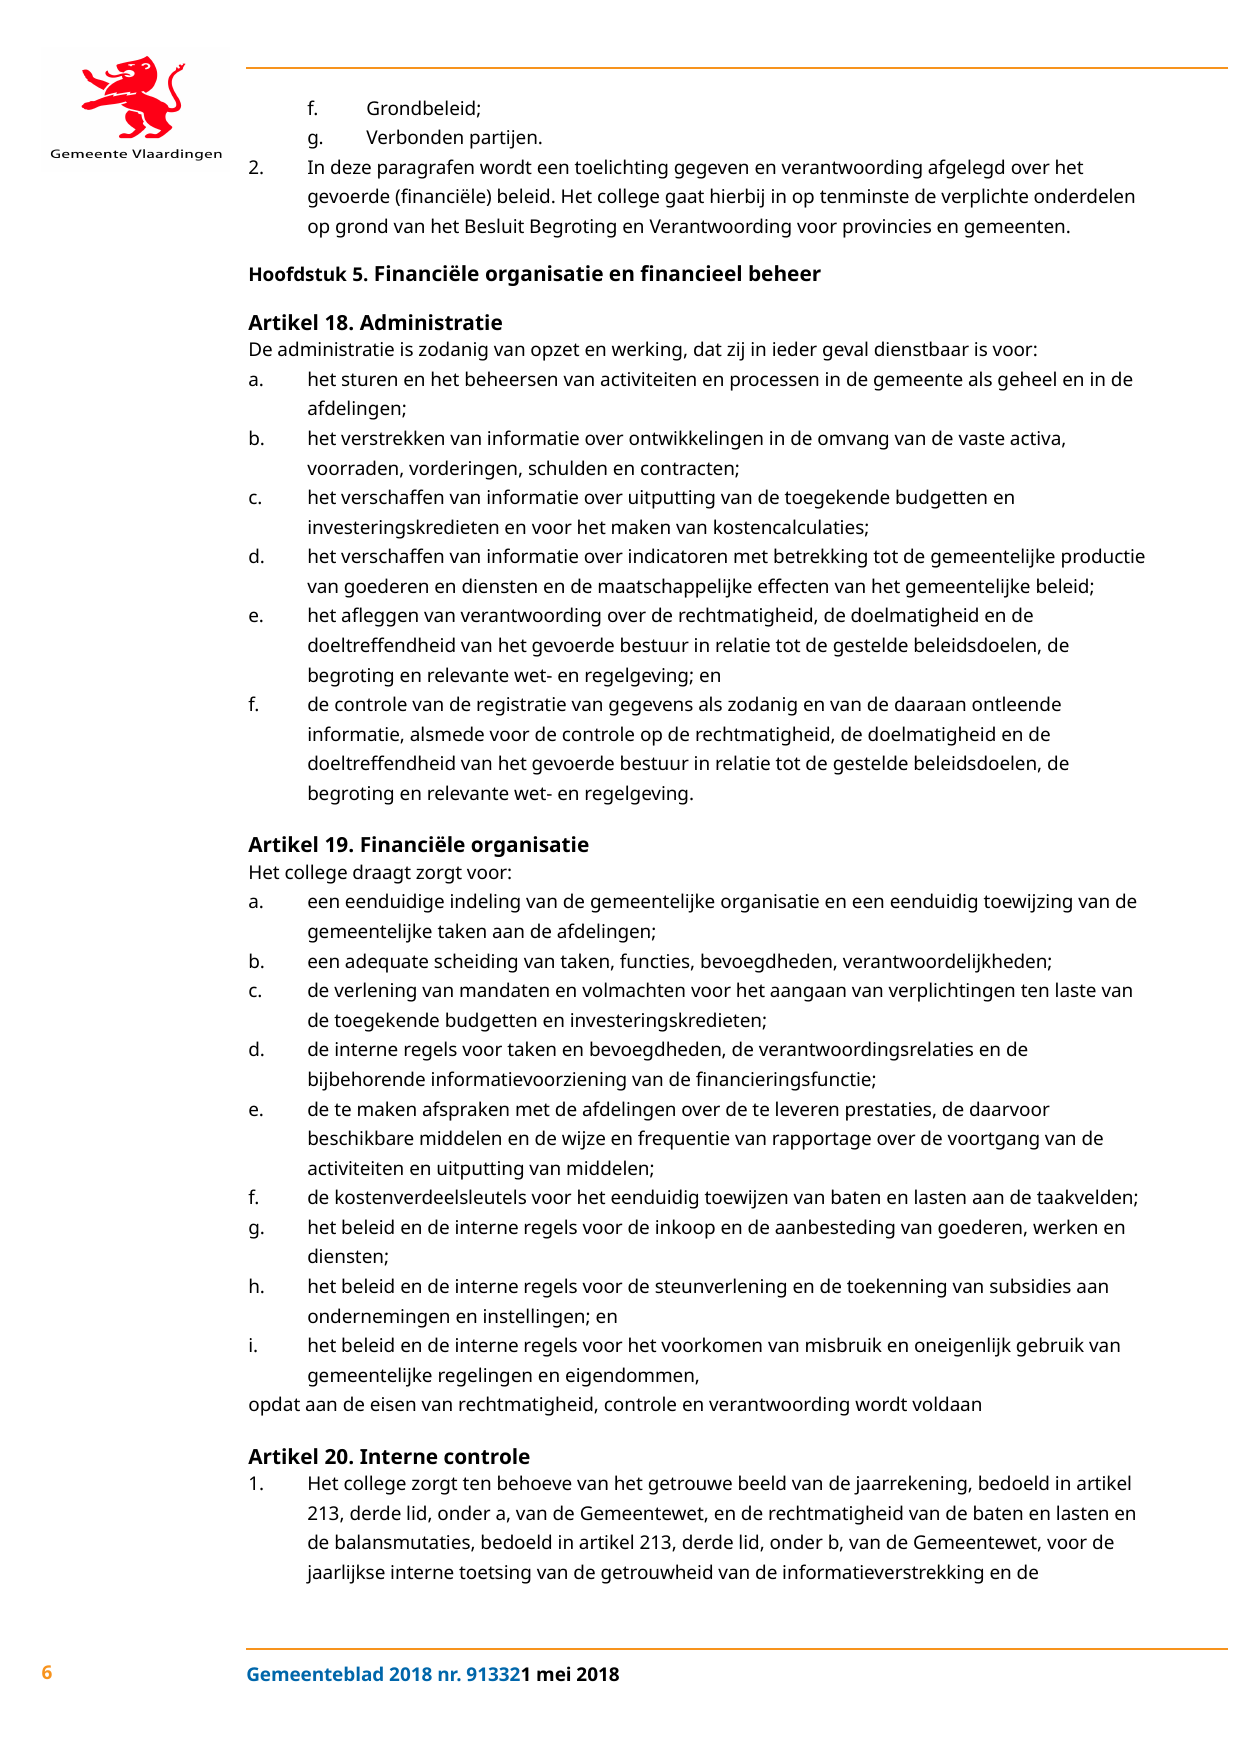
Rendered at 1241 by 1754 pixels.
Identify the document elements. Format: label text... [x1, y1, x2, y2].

list Grondbeleid; [307, 95, 1152, 121]
list de kostenverdeelsleutels voor het eenduidig toewijzen van baten en lasten aan de taakvelden; [248, 1184, 1152, 1210]
text opdat aan de eisen van rechtmatigheid, controle en verantwoording wordt voldaan [248, 1392, 1152, 1417]
list het beleid en de interne regels voor de steunverlening en de toekenning van subsidies aan ondernemingen en instellingen; en [248, 1273, 1152, 1328]
list een adequate scheiding van taken, functies, bevoegdheden, verantwoordelijkheden; [248, 948, 1152, 973]
list Het college zorgt ten behoeve van het getrouwe beeld van de jaarrekening, bedoeld in artikel 213, derde lid, onder a, van de Gemeentewet, en de rechtmatigheid van de baten en lasten en de balansmutaties, bedoeld in artikel 213, derde lid, onder b, van de Gemeentewet, voor de jaarlijkse interne toetsing van de getrouwheid van de informatieverstrekking en de [248, 1470, 1152, 1585]
text Het college draagt zorgt voor: [248, 859, 1152, 885]
text Hoofdstuk 5. Financiële organisatie en financieel beheer [248, 259, 1152, 287]
list de te maken afspraken met de afdelingen over de te leveren prestaties, de daarvoor beschikbare middelen en de wijze en frequentie van rapportage over de voortgang van de activiteiten en uitputting van middelen; [248, 1096, 1152, 1181]
list het afleggen van verantwoording over de rechtmatigheid, de doelmatigheid en de doeltreffendheid van het gevoerde bestuur in relatie tot de gestelde beleidsdoelen, de begroting en relevante wet- en regelgeving; en [248, 603, 1152, 688]
text De administratie is zodanig van opzet en werking, dat zij in ieder geval dienstbaar is voor: [248, 336, 1152, 362]
list het verschaffen van informatie over indicatoren met betrekking tot de gemeentelijke productie van goederen en diensten en de maatschappelijke effecten van het gemeentelijke beleid; [248, 543, 1152, 599]
text Artikel 19. Financiële organisatie [248, 831, 1152, 859]
list de controle van de registratie van gegevens als zodanig en van de daaraan ontleende informatie, alsmede voor de controle op de rechtmatigheid, de doelmatigheid en de doeltreffendheid van het gevoerde bestuur in relatie tot de gestelde beleidsdoelen, de begroting en relevante wet- en regelgeving. [248, 691, 1152, 806]
list Verbonden partijen. [307, 124, 1152, 150]
list het sturen en het beheersen van activiteiten en processen in de gemeente als geheel en in de afdelingen; [248, 366, 1152, 421]
list het beleid en de interne regels voor het voorkomen van misbruik en oneigenlijk gebruik van gemeentelijke regelingen en eigendommen, [248, 1332, 1152, 1388]
list het verstrekken van informatie over ontwikkelingen in de omvang van de vaste activa, voorraden, vorderingen, schulden en contracten; [248, 425, 1152, 481]
list een eenduidige indeling van de gemeentelijke organisatie en een eenduidig toewijzing van de gemeentelijke taken aan de afdelingen; [248, 889, 1152, 944]
list In deze paragrafen wordt een toelichting gegeven en verantwoording afgelegd over het gevoerde (financiële) beleid. Het college gaat hierbij in op tenminste de verplichte onderdelen op grond van het Besluit Begroting en Verantwoording voor provincies en gemeenten. [248, 154, 1152, 239]
list de interne regels voor taken en bevoegdheden, de verantwoordingsrelaties en de bijbehorende informatievoorziening van de financieringsfunctie; [248, 1037, 1152, 1092]
list het verschaffen van informatie over uitputting van de toegekende budgetten en investeringskredieten en voor het maken van kostencalculaties; [248, 484, 1152, 540]
picture [41, 47, 231, 172]
text Artikel 18. Administratie [248, 308, 1152, 336]
list het beleid en de interne regels voor de inkoop en de aanbesteding van goederen, werken en diensten; [248, 1214, 1152, 1269]
text Artikel 20. Interne controle [248, 1442, 1152, 1470]
list de verlening van mandaten en volmachten voor het aangaan van verplichtingen ten laste van de toegekende budgetten en investeringskredieten; [248, 977, 1152, 1033]
